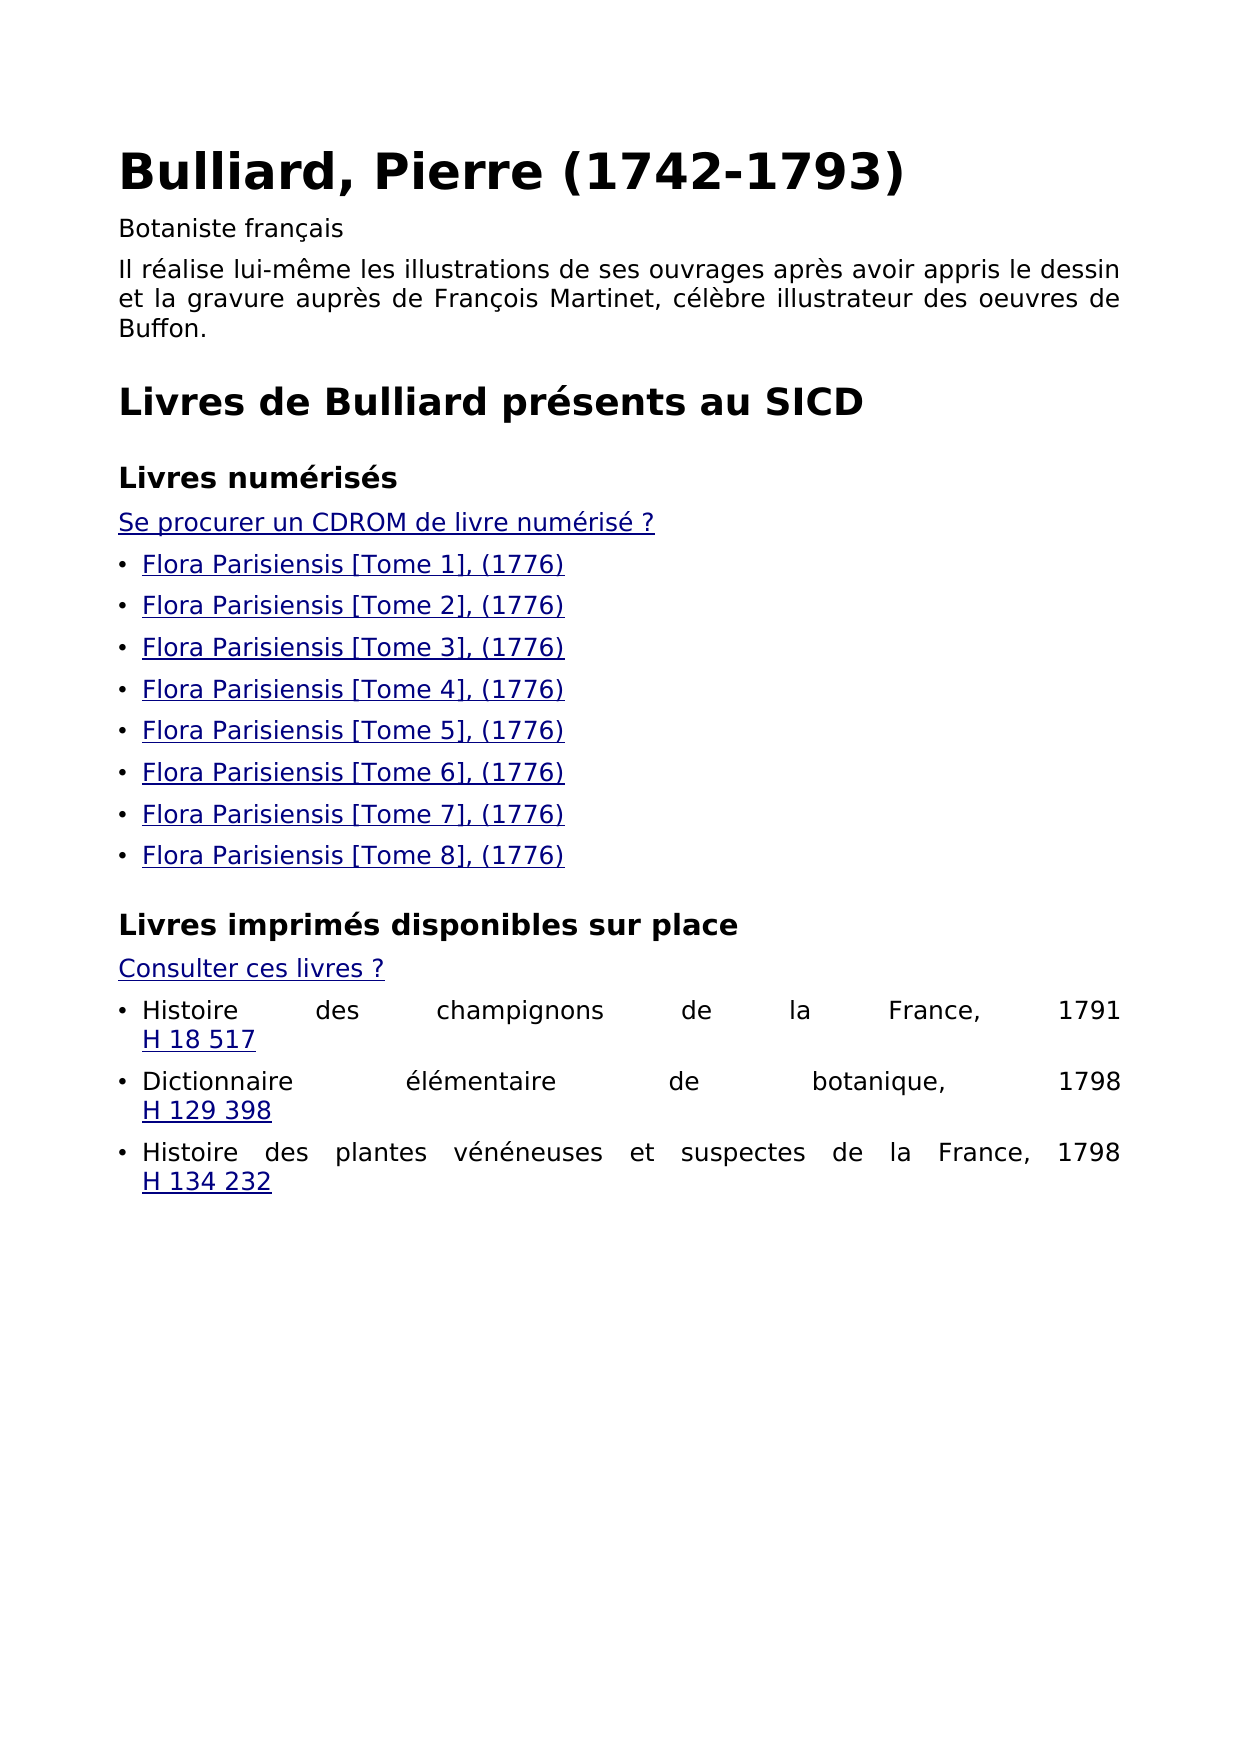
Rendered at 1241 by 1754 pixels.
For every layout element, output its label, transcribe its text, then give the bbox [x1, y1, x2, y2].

list Flora Parisiensis [Tome 5], (1776) [118, 716, 1122, 746]
list Flora Parisiensis [Tome 6], (1776) [118, 758, 1122, 787]
list Flora Parisiensis [Tome 3], (1776) [118, 633, 1122, 662]
list Flora Parisiensis [Tome 2], (1776) [118, 591, 1122, 621]
list Flora Parisiensis [Tome 8], (1776) [118, 841, 1122, 871]
list Flora Parisiensis [Tome 7], (1776) [118, 800, 1122, 829]
list Flora Parisiensis [Tome 4], (1776) [118, 675, 1122, 704]
subtitle Livres imprimés disponibles sur place [118, 908, 1122, 942]
text Se procurer un CDROM de livre numérisé ? [118, 508, 1122, 537]
text Consulter ces livres ? [118, 954, 1122, 984]
text Il réalise lui-même les illustrations de ses ouvrages après avoir appris le dessin et la gravure auprès de François Martinet, célèbre illustrateur des oeuvres de Buffon. [118, 256, 1122, 343]
list Histoire des champignons de la France, 1791 H 18 517 [118, 996, 1122, 1054]
list Flora Parisiensis [Tome 1], (1776) [118, 550, 1122, 579]
subtitle Bulliard, Pierre (1742-1793) [118, 143, 1122, 201]
text Botaniste français [118, 214, 1122, 243]
subtitle Livres numérisés [118, 462, 1122, 496]
subtitle Livres de Bulliard présents au SICD [118, 381, 1122, 424]
list Histoire des plantes vénéneuses et suspectes de la France, 1798 H 134 232 [118, 1138, 1122, 1196]
list Dictionnaire élémentaire de botanique, 1798 H 129 398 [118, 1067, 1122, 1125]
